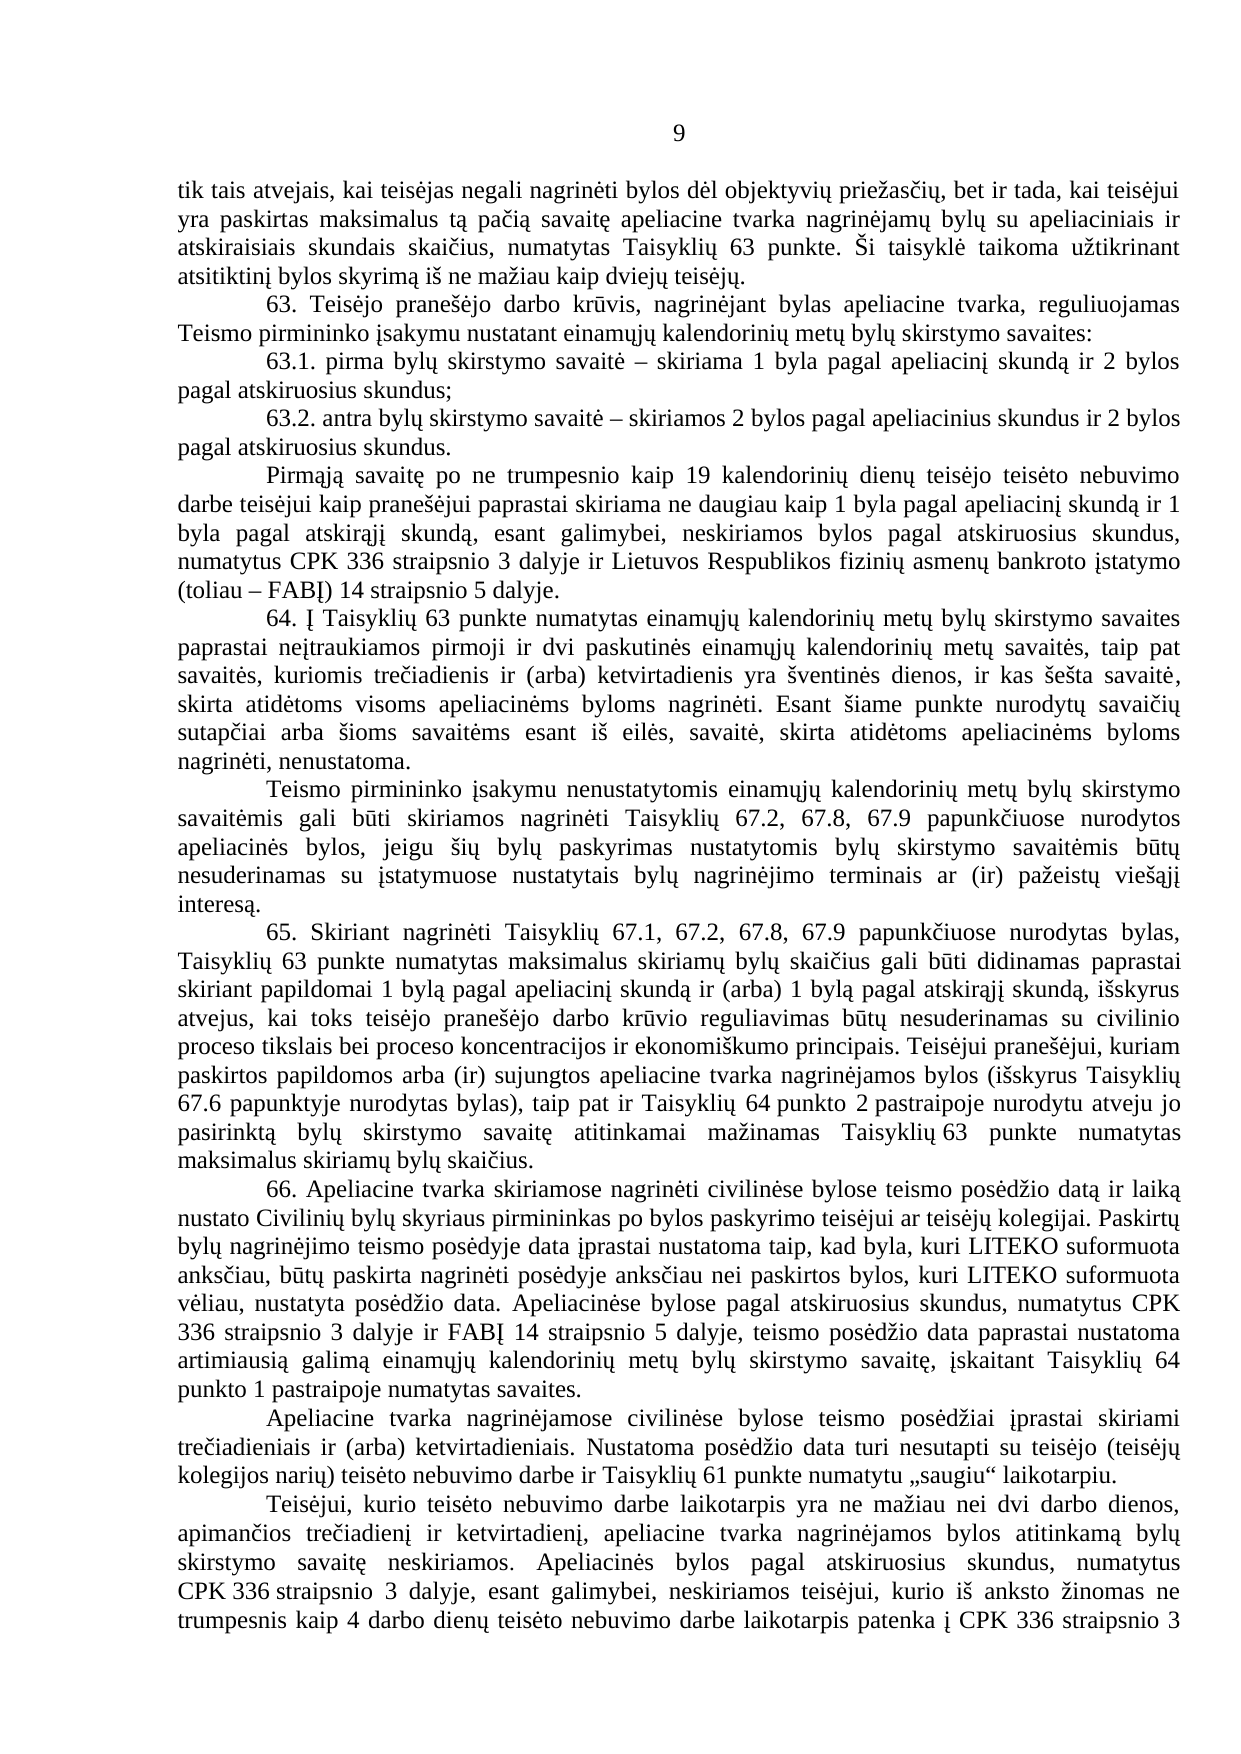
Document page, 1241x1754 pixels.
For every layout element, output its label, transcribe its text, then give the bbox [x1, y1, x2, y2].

text tik tais atvejais, kai teisėjas negali nagrinėti bylos dėl objektyvių priežasčių, bet ir tada, kai teisėjui yra paskirtas maksimalus tą pačią savaitę apeliacine tvarka nagrinėjamų bylų su apeliaciniais ir atskiraisiais skundais skaičius, numatytas Taisyklių 63 punkte. Ši taisyklė taikoma užtikrinant atsitiktinį bylos skyrimą iš ne mažiau kaip dviejų teisėjų. [177, 176, 1181, 290]
text Teismo pirmininko įsakymu nenustatytomis einamųjų kalendorinių metų bylų skirstymo savaitėmis gali būti skiriamos nagrinėti Taisyklių 67.2, 67.8, 67.9 papunkčiuose nurodytos apeliacinės bylos, jeigu šių bylų paskyrimas nustatytomis bylų skirstymo savaitėmis būtų nesuderinamas su įstatymuose nustatytais bylų nagrinėjimo terminais ar (ir) pažeistų viešąjį interesą. [177, 775, 1181, 918]
text 63.1. pirma bylų skirstymo savaitė – skiriama 1 byla pagal apeliacinį skundą ir 2 bylos pagal atskiruosius skundus; [177, 347, 1181, 404]
text 63. Teisėjo pranešėjo darbo krūvis, nagrinėjant bylas apeliacine tvarka, reguliuojamas Teismo pirmininko įsakymu nustatant einamųjų kalendorinių metų bylų skirstymo savaites: [177, 290, 1181, 347]
text Pirmąją savaitę po ne trumpesnio kaip 19 kalendorinių dienų teisėjo teisėto nebuvimo darbe teisėjui kaip pranešėjui paprastai skiriama ne daugiau kaip 1 byla pagal apeliacinį skundą ir 1 byla pagal atskirąjį skundą, esant galimybei, neskiriamos bylos pagal atskiruosius skundus, numatytus CPK 336 straipsnio 3 dalyje ir Lietuvos Respublikos fizinių asmenų bankroto įstatymo (toliau – FABĮ) 14 straipsnio 5 dalyje. [177, 461, 1181, 604]
text 63.2. antra bylų skirstymo savaitė – skiriamos 2 bylos pagal apeliacinius skundus ir 2 bylos pagal atskiruosius skundus. [177, 404, 1181, 461]
text 64. Į Taisyklių 63 punkte numatytas einamųjų kalendorinių metų bylų skirstymo savaites paprastai neįtraukiamos pirmoji ir dvi paskutinės einamųjų kalendorinių metų savaitės, taip pat savaitės, kuriomis trečiadienis ir (arba) ketvirtadienis yra šventinės dienos, ir kas šešta savaitė, skirta atidėtoms visoms apeliacinėms byloms nagrinėti. Esant šiame punkte nurodytų savaičių sutapčiai arba šioms savaitėms esant iš eilės, savaitė, skirta atidėtoms apeliacinėms byloms nagrinėti, nenustatoma. [177, 604, 1181, 775]
text 66. Apeliacine tvarka skiriamose nagrinėti civilinėse bylose teismo posėdžio datą ir laiką nustato Civilinių bylų skyriaus pirmininkas po bylos paskyrimo teisėjui ar teisėjų kolegijai. Paskirtų bylų nagrinėjimo teismo posėdyje data įprastai nustatoma taip, kad byla, kuri LITEKO suformuota anksčiau, būtų paskirta nagrinėti posėdyje anksčiau nei paskirtos bylos, kuri LITEKO suformuota vėliau, nustatyta posėdžio data. Apeliacinėse bylose pagal atskiruosius skundus, numatytus CPK 336 straipsnio 3 dalyje ir FABĮ 14 straipsnio 5 dalyje, teismo posėdžio data paprastai nustatoma artimiausią galimą einamųjų kalendorinių metų bylų skirstymo savaitę, įskaitant Taisyklių 64 punkto 1 pastraipoje numatytas savaites. [177, 1174, 1181, 1403]
text Teisėjui, kurio teisėto nebuvimo darbe laikotarpis yra ne mažiau nei dvi darbo dienos, apimančios trečiadienį ir ketvirtadienį, apeliacine tvarka nagrinėjamos bylos atitinkamą bylų skirstymo savaitę neskiriamos. Apeliacinės bylos pagal atskiruosius skundus, numatytus CPK 336 straipsnio 3 dalyje, esant galimybei, neskiriamos teisėjui, kurio iš anksto žinomas ne trumpesnis kaip 4 darbo dienų teisėto nebuvimo darbe laikotarpis patenka į CPK 336 straipsnio 3 [177, 1490, 1181, 1634]
text 65. Skiriant nagrinėti Taisyklių 67.1, 67.2, 67.8, 67.9 papunkčiuose nurodytas bylas, Taisyklių 63 punkte numatytas maksimalus skiriamų bylų skaičius gali būti didinamas paprastai skiriant papildomai 1 bylą pagal apeliacinį skundą ir (arba) 1 bylą pagal atskirąjį skundą, išskyrus atvejus, kai toks teisėjo pranešėjo darbo krūvio reguliavimas būtų nesuderinamas su civilinio proceso tikslais bei proceso koncentracijos ir ekonomiškumo principais. Teisėjui pranešėjui, kuriam paskirtos papildomos arba (ir) sujungtos apeliacine tvarka nagrinėjamos bylos (išskyrus Taisyklių 67.6 papunktyje nurodytas bylas), taip pat ir Taisyklių 64 punkto 2 pastraipoje nurodytu atveju jo pasirinktą bylų skirstymo savaitę atitinkamai mažinamas Taisyklių 63 punkte numatytas maksimalus skiriamų bylų skaičius. [177, 918, 1181, 1174]
text Apeliacine tvarka nagrinėjamose civilinėse bylose teismo posėdžiai įprastai skiriami trečiadieniais ir (arba) ketvirtadieniais. Nustatoma posėdžio data turi nesutapti su teisėjo (teisėjų kolegijos narių) teisėto nebuvimo darbe ir Taisyklių 61 punkte numatytu „saugiu“ laikotarpiu. [177, 1403, 1181, 1490]
